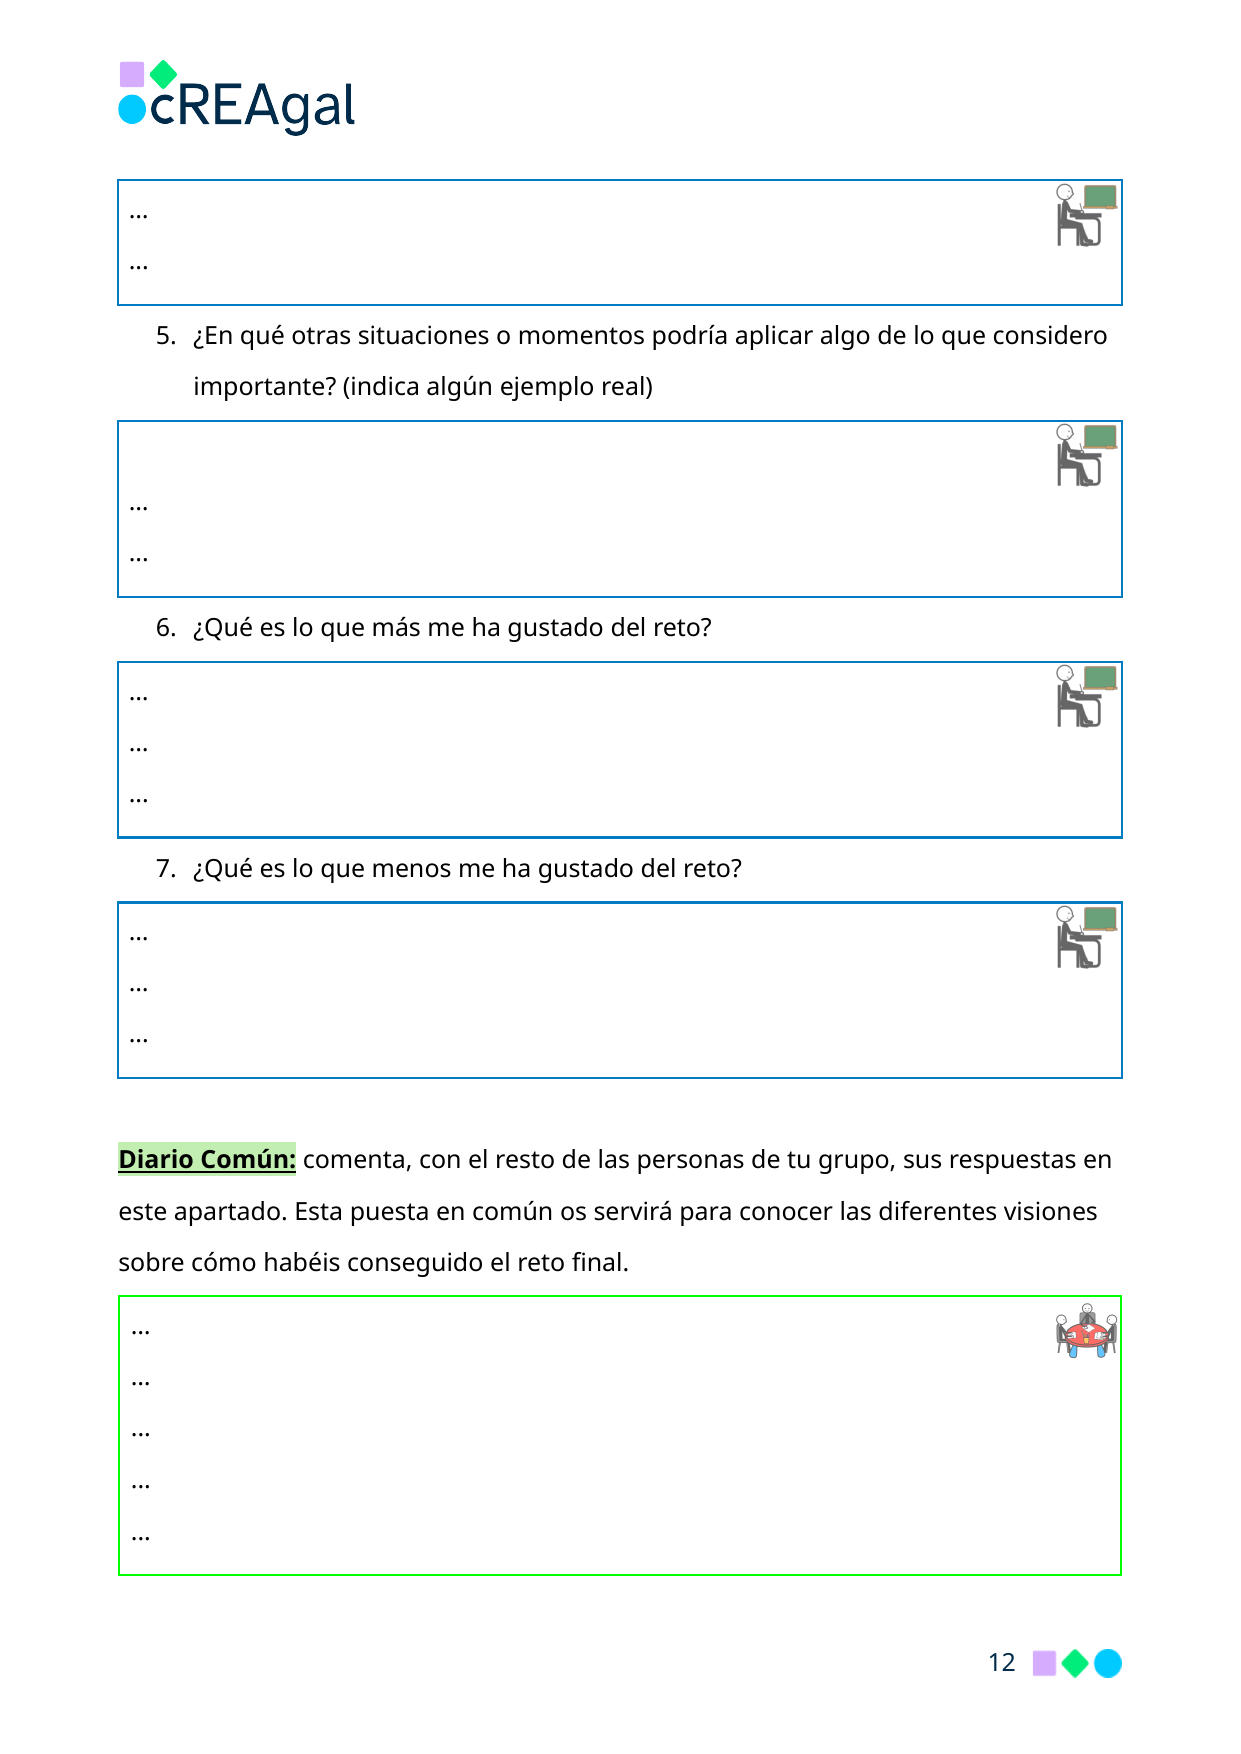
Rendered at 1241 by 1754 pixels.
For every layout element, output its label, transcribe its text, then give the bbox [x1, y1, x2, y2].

list ¿En qué otras situaciones o momentos podría aplicar algo de lo que considero importante? (indica algún ejemplo real) [156, 318, 1122, 403]
picture [1112, 1649, 1122, 1660]
text Diario Común: comenta, con el resto de las personas de tu grupo, sus respuestas en este apartado. Esta puesta en común os servirá para conocer las diferentes visiones sobre cómo habéis conseguido el reto final. [118, 1142, 1122, 1278]
list ¿Qué es lo que más me ha gustado del reto? [156, 609, 1122, 644]
table_header … … ... ... ... [120, 1297, 1120, 1574]
table_header … … ... [119, 904, 1121, 1077]
table_header … … ... [119, 663, 1121, 836]
picture [118, 60, 355, 136]
picture [1032, 1649, 1105, 1678]
table_header … ... [119, 181, 1121, 304]
list ¿Qué es lo que menos me ha gustado del reto? [156, 850, 1122, 884]
picture [1111, 1666, 1122, 1678]
table_header … ... [119, 422, 1121, 596]
